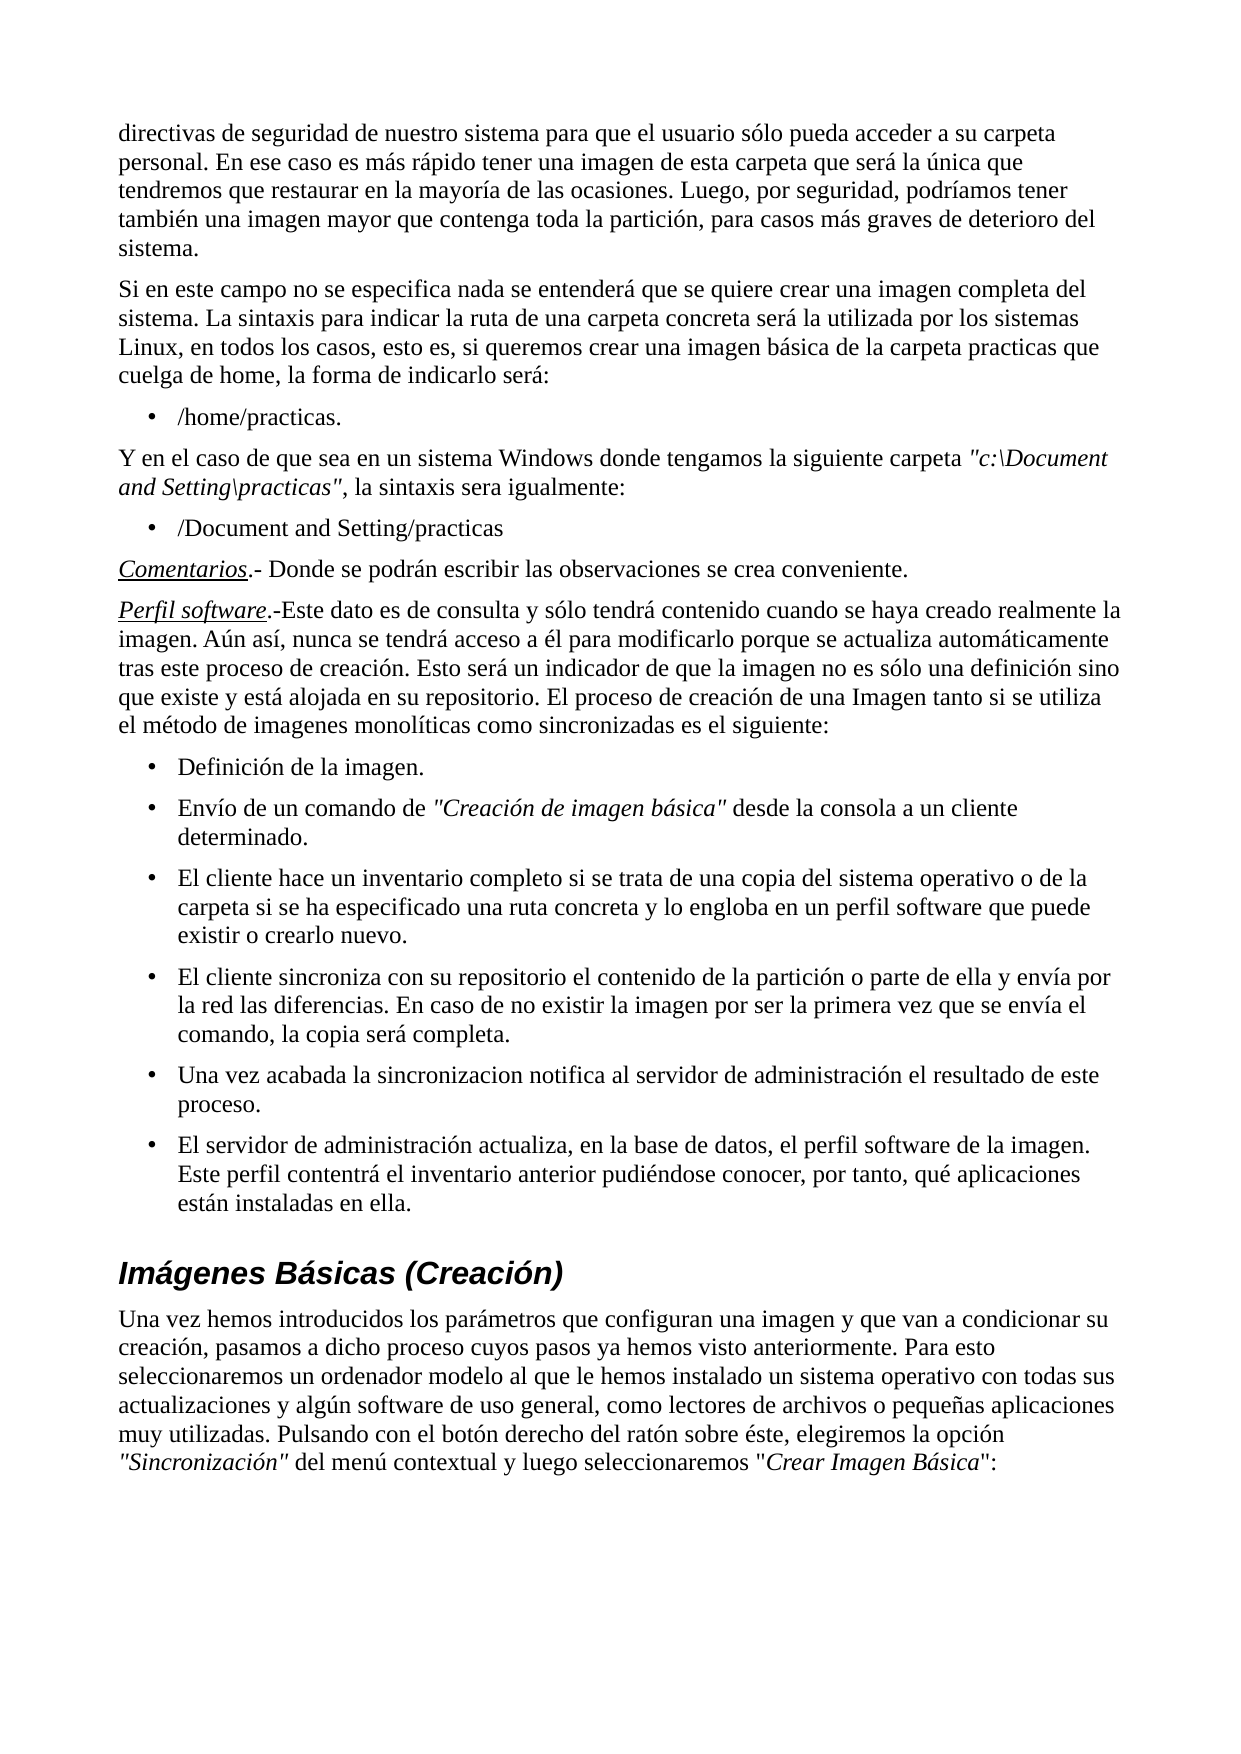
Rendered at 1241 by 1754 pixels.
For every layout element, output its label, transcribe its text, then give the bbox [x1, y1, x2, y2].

text directivas de seguridad de nuestro sistema para que el usuario sólo pueda acceder a su carpeta personal. En ese caso es más rápido tener una imagen de esta carpeta que será la única que tendremos que restaurar en la mayoría de las ocasiones. Luego, por seguridad, podríamos tener también una imagen mayor que contenga toda la partición, para casos más graves de deterioro del sistema. [118, 118, 1122, 262]
list Una vez acabada la sincronizacion notifica al servidor de administración el resultado de este proceso. [148, 1061, 1122, 1118]
list Definición de la imagen. [148, 752, 1122, 781]
text Y en el caso de que sea en un sistema Windows donde tengamos la siguiente carpeta "c:\Document and Setting\practicas", la sintaxis sera igualmente: [118, 443, 1122, 501]
text Comentarios.- Donde se podrán escribir las observaciones se crea conveniente. [118, 554, 1122, 583]
list /Document and Setting/practicas [148, 513, 1122, 542]
list Envío de un comando de "Creación de imagen básica" desde la consola a un cliente determinado. [148, 793, 1122, 851]
text Una vez hemos introducidos los parámetros que configuran una imagen y que van a condicionar su creación, pasamos a dicho proceso cuyos pasos ya hemos visto anteriormente. Para esto seleccionaremos un ordenador modelo al que le hemos instalado un sistema operativo con todas sus actualizaciones y algún software de uso general, como lectores de archivos o pequeñas aplicaciones muy utilizadas. Pulsando con el botón derecho del ratón sobre éste, elegiremos la opción "Sincronización" del menú contextual y luego seleccionaremos "Crear Imagen Básica": [118, 1304, 1122, 1476]
text Si en este campo no se especifica nada se entenderá que se quiere crear una imagen completa del sistema. La sintaxis para indicar la ruta de una carpeta concreta será la utilizada por los sistemas Linux, en todos los casos, esto es, si queremos crear una imagen básica de la carpeta practicas que cuelga de home, la forma de indicarlo será: [118, 274, 1122, 389]
list El servidor de administración actualiza, en la base de datos, el perfil software de la imagen. Este perfil contentrá el inventario anterior pudiéndose conocer, por tanto, qué aplicaciones están instaladas en ella. [148, 1131, 1122, 1217]
list El cliente sincroniza con su repositorio el contenido de la partición o parte de ella y envía por la red las diferencias. En caso de no existir la imagen por ser la primera vez que se envía el comando, la copia será completa. [148, 962, 1122, 1048]
subtitle Imágenes Básicas (Creación) [118, 1254, 1122, 1291]
list El cliente hace un inventario completo si se trata de una copia del sistema operativo o de la carpeta si se ha especificado una ruta concreta y lo engloba en un perfil software que puede existir o crearlo nuevo. [148, 863, 1122, 949]
list /home/practicas. [148, 402, 1122, 431]
text Perfil software.-Este dato es de consulta y sólo tendrá contenido cuando se haya creado realmente la imagen. Aún así, nunca se tendrá acceso a él para modificarlo porque se actualiza automáticamente tras este proceso de creación. Esto será un indicador de que la imagen no es sólo una definición sino que existe y está alojada en su repositorio. El proceso de creación de una Imagen tanto si se utiliza el método de imagenes monolíticas como sincronizadas es el siguiente: [118, 596, 1122, 739]
